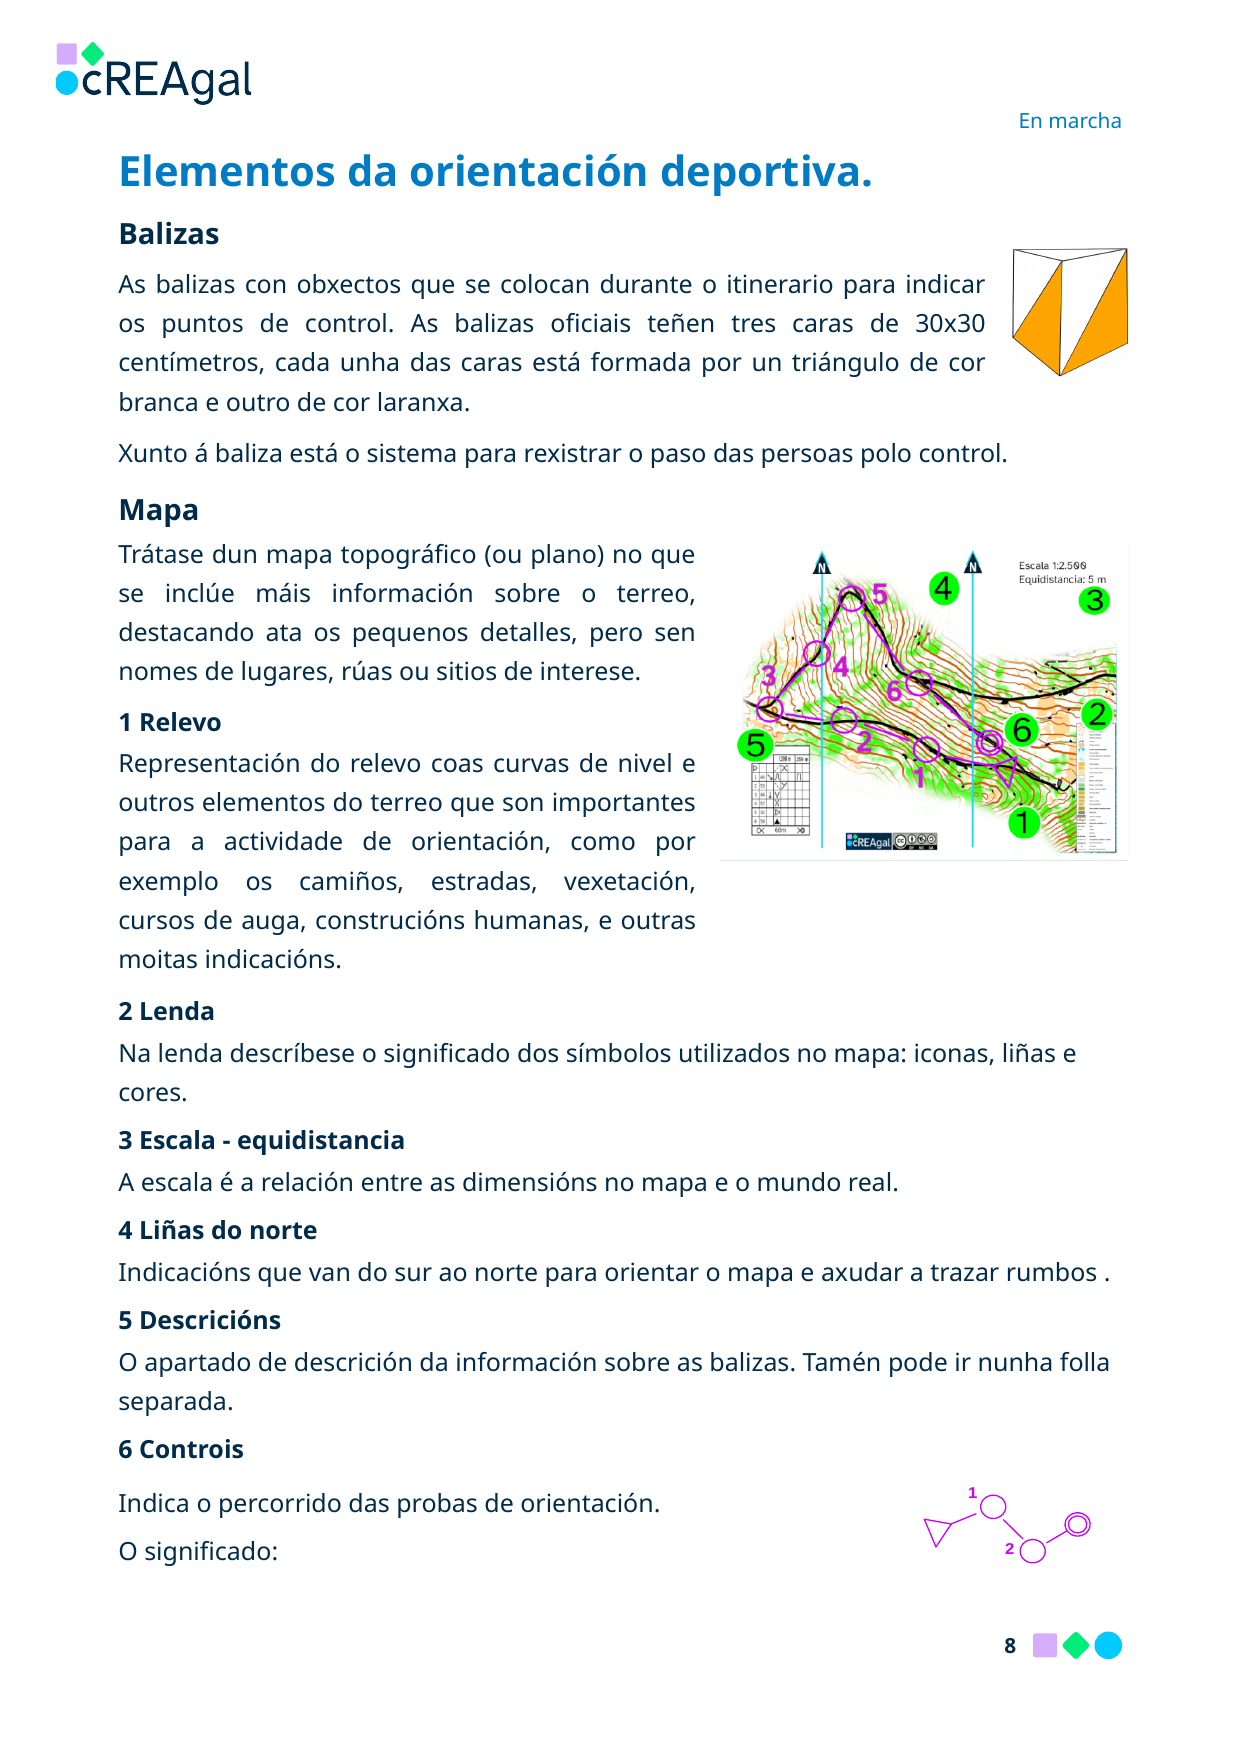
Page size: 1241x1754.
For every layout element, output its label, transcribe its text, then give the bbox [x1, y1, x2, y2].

text As balizas con obxectos que se colocan durante o itinerario para indicar os puntos de control. As balizas oficiais teñen tres caras de 30x30 centímetros, cada unha das caras está formada por un triángulo de cor branca e outro de cor laranxa. [118, 267, 1122, 418]
text Indicacións que van do sur ao norte para orientar o mapa e axudar a trazar rumbos . [118, 1254, 1122, 1289]
text 1 Relevo [118, 705, 720, 739]
subtitle Balizas [118, 213, 1122, 376]
text 3 Escala - equidistancia [118, 1122, 1122, 1156]
subtitle Mapa [118, 489, 1122, 529]
text 2 Lenda [118, 993, 1122, 1027]
text 4 Liñas do norte [118, 1212, 1122, 1247]
text A escala é a relación entre as dimensións no mapa e o mundo real. [118, 1164, 1122, 1198]
text Xunto á baliza está o sistema para rexistrar o paso das persoas polo control. [118, 436, 1122, 470]
text Na lenda descríbese o significado dos símbolos utilizados no mapa: iconas, liñas e cores. [118, 1035, 1122, 1108]
text Trátase dun mapa topográfico (ou plano) no que se inclúe máis información sobre o terreo, destacando ata os pequenos detalles, pero sen nomes de lugares, rúas ou sitios de interese. [118, 536, 1122, 688]
text 6 Controis [118, 1432, 1122, 1466]
picture [720, 543, 1129, 861]
text Indica o percorrido das probas de orientación. [118, 1486, 1122, 1520]
picture [1010, 245, 1130, 377]
text Representación do relevo coas curvas de nivel e outros elementos do terreo que son importantes para a actividade de orientación, como por exemplo os camiños, estradas, vexetación, cursos de auga, construcións humanas, e outras moitas indicacións. [118, 746, 1122, 976]
picture [55, 42, 252, 105]
text O significado: [118, 1534, 1122, 1568]
subtitle Elementos da orientación deportiva. [118, 142, 1122, 198]
text 5 Descricións [118, 1303, 1122, 1337]
text O apartado de descrición da información sobre as balizas. Tamén pode ir nunha folla separada. [118, 1345, 1122, 1418]
